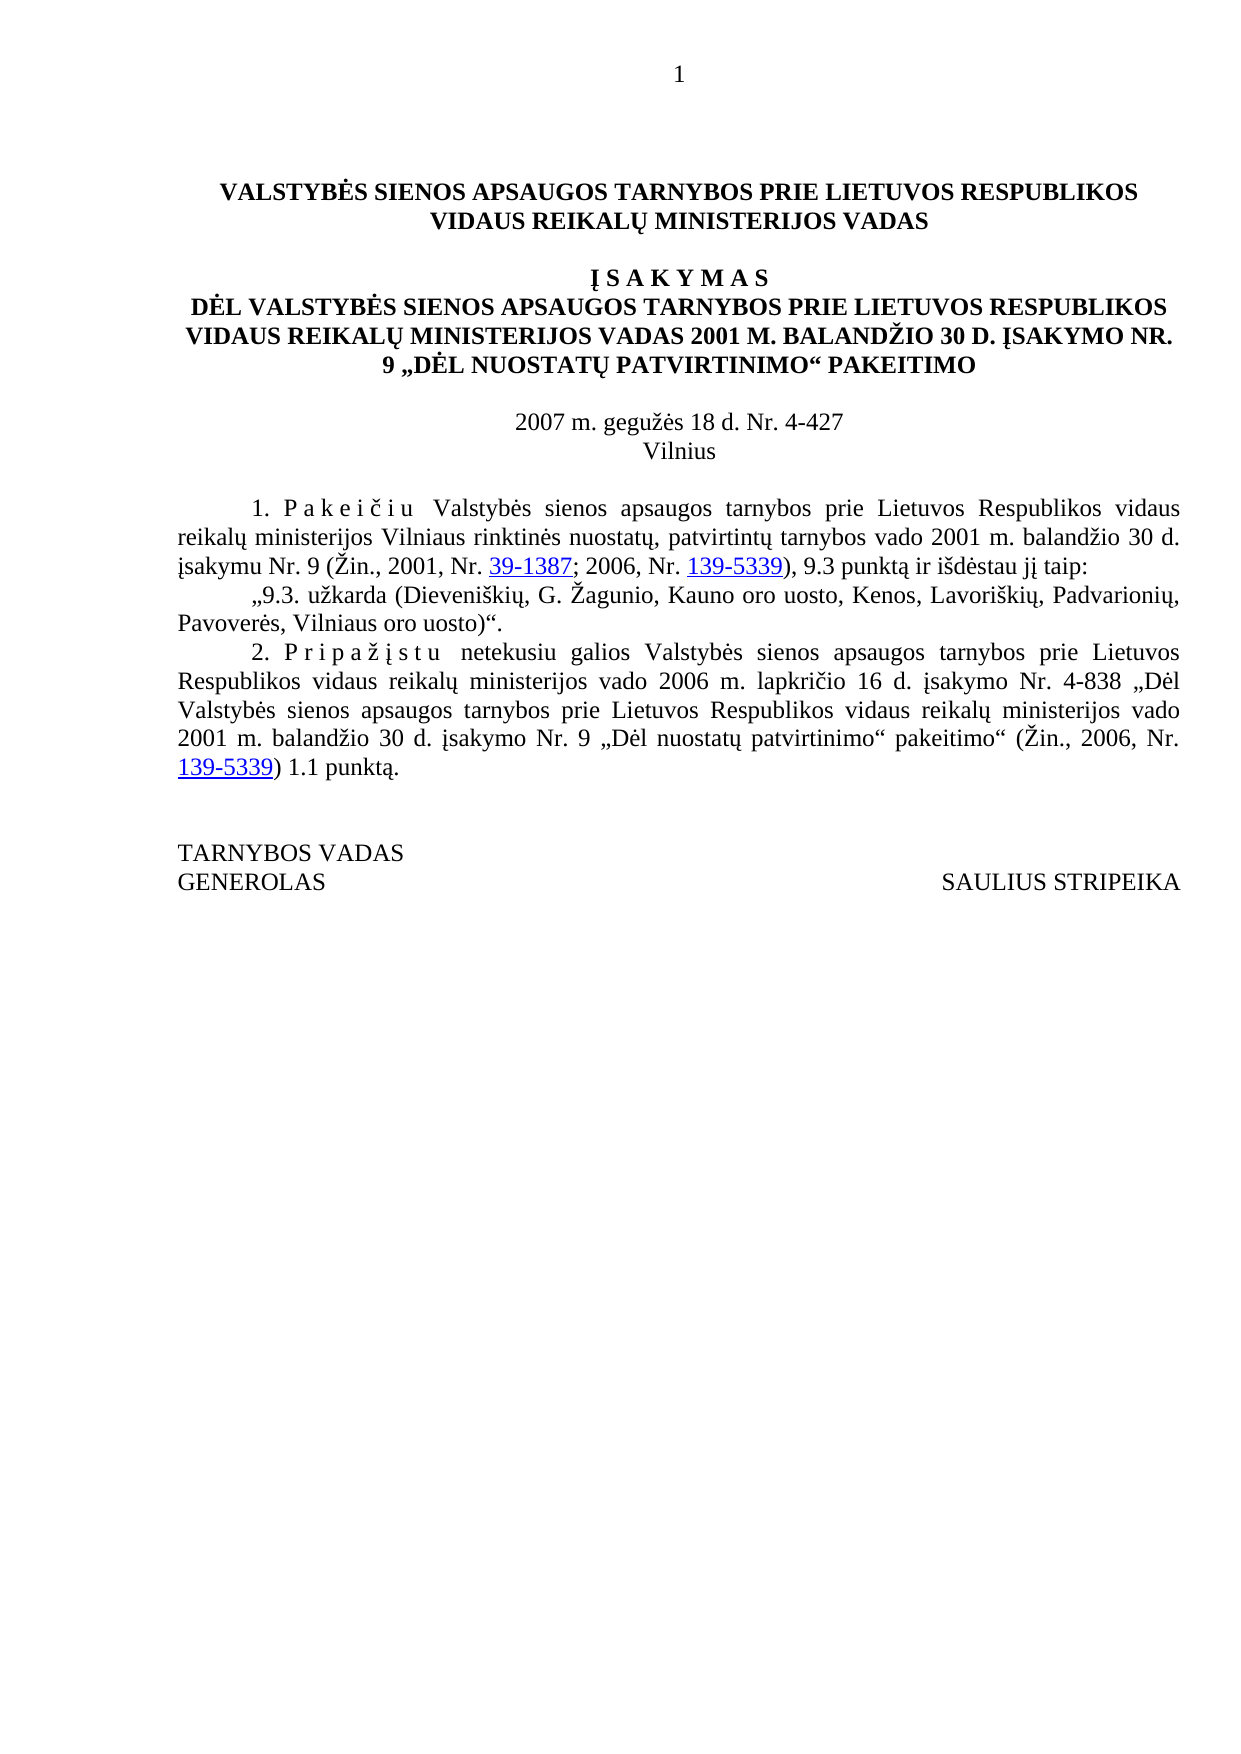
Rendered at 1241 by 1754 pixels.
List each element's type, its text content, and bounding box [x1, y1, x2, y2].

text TARNYBOS VADAS [177, 838, 1181, 867]
text DĖL VALSTYBĖS SIENOS APSAUGOS TARNYBOS PRIE LIETUVOS RESPUBLIKOS VIDAUS REIKALŲ MINISTERIJOS VADAS 2001 M. BALANDŽIO 30 D. ĮSAKYMO NR. 9 „DĖL NUOSTATŲ PATVIRTINIMO“ PAKEITIMO [177, 292, 1181, 378]
text GENEROLAS SAULIUS STRIPEIKA [177, 867, 1181, 896]
text 2007 m. gegužės 18 d. Nr. 4-427 [177, 407, 1181, 436]
text 1. Pakeičiu Valstybės sienos apsaugos tarnybos prie Lietuvos Respublikos vidaus reikalų ministerijos Vilniaus rinktinės nuostatų, patvirtintų tarnybos vado 2001 m. balandžio 30 d. įsakymu Nr. 9 (Žin., 2001, Nr. 39-1387; 2006, Nr. 139-5339), 9.3 punktą ir išdėstau jį taip: [177, 493, 1181, 580]
text Vilnius [177, 436, 1181, 465]
text „9.3. užkarda (Dieveniškių, G. Žagunio, Kauno oro uosto, Kenos, Lavoriškių, Padvarionių, Pavoverės, Vilniaus oro uosto)“. [177, 580, 1181, 637]
text Į S A K Y M A S [177, 263, 1181, 292]
text 2. Pripažįstu netekusiu galios Valstybės sienos apsaugos tarnybos prie Lietuvos Respublikos vidaus reikalų ministerijos vado 2006 m. lapkričio 16 d. įsakymo Nr. 4-838 „Dėl Valstybės sienos apsaugos tarnybos prie Lietuvos Respublikos vidaus reikalų ministerijos vado 2001 m. balandžio 30 d. įsakymo Nr. 9 „Dėl nuostatų patvirtinimo“ pakeitimo“ (Žin., 2006, Nr. 139-5339) 1.1 punktą. [177, 637, 1181, 781]
text VALSTYBĖS SIENOS APSAUGOS TARNYBOS PRIE LIETUVOS RESPUBLIKOS VIDAUS REIKALŲ MINISTERIJOS VADAS [177, 177, 1181, 235]
